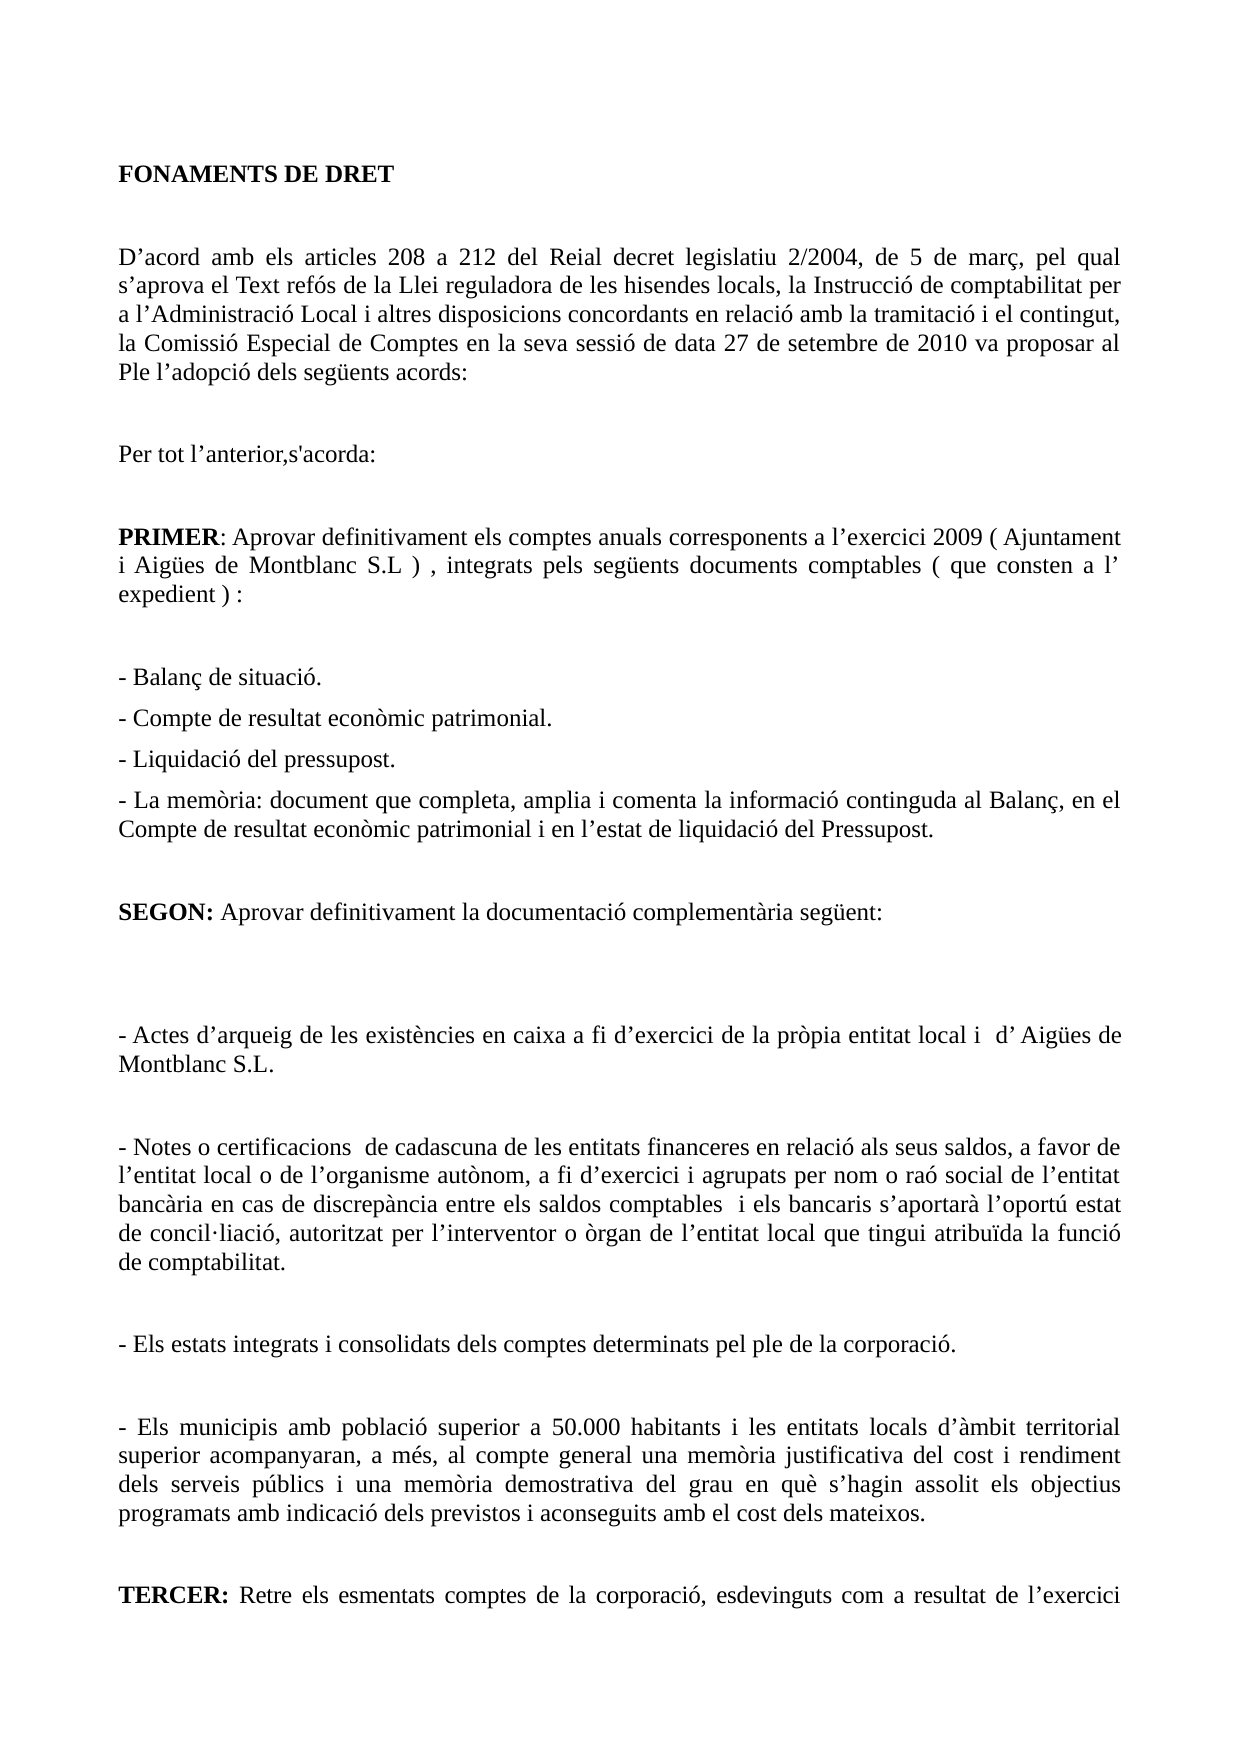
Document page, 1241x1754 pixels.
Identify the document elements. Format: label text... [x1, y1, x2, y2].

text TERCER: Retre els esmentats comptes de la corporació, esdevinguts com a resultat de l’exercici [118, 1581, 1122, 1609]
text - Els municipis amb població superior a 50.000 habitants i les entitats locals d’àmbit territorial superior acompanyaran, a més, al compte general una memòria justificativa del cost i rendiment dels serveis públics i una memòria demostrativa del grau en què s’hagin assolit els objectius programats amb indicació dels previstos i aconseguits amb el cost dels mateixos. [118, 1412, 1122, 1527]
text - Liquidació del pressupost. [118, 744, 1122, 773]
text FONAMENTS DE DRET [118, 159, 1122, 188]
text - Els estats integrats i consolidats dels comptes determinats pel ple de la corporació. [118, 1329, 1122, 1358]
text Per tot l’anterior,s'acorda: [118, 439, 1122, 468]
text - La memòria: document que completa, amplia i comenta la informació continguda al Balanç, en el Compte de resultat econòmic patrimonial i en l’estat de liquidació del Pressupost. [118, 786, 1122, 843]
text SEGON: Aprovar definitivament la documentació complementària següent: [118, 897, 1122, 926]
text - Notes o certificacions de cadascuna de les entitats financeres en relació als seus saldos, a favor de l’entitat local o de l’organisme autònom, a fi d’exercici i agrupats per nom o raó social de l’entitat bancària en cas de discrepància entre els saldos comptables i els bancaris s’aportarà l’oportú estat de concil·liació, autoritzat per l’interventor o òrgan de l’entitat local que tingui atribuïda la funció de comptabilitat. [118, 1132, 1122, 1276]
text - Compte de resultat econòmic patrimonial. [118, 703, 1122, 732]
text PRIMER: Aprovar definitivament els comptes anuals corresponents a l’exercici 2009 ( Ajuntament i Aigües de Montblanc S.L ) , integrats pels següents documents comptables ( que consten a l’ expedient ) : [118, 522, 1122, 608]
text - Actes d’arqueig de les existències en caixa a fi d’exercici de la pròpia entitat local i d’ Aigües de Montblanc S.L. [118, 1021, 1122, 1078]
text D’acord amb els articles 208 a 212 del Reial decret legislatiu 2/2004, de 5 de març, pel qual s’aprova el Text refós de la Llei reguladora de les hisendes locals, la Instrucció de comptabilitat per a l’Administració Local i altres disposicions concordants en relació amb la tramitació i el contingut, la Comissió Especial de Comptes en la seva sessió de data 27 de setembre de 2010 va proposar al Ple l’adopció dels següents acords: [118, 242, 1122, 386]
text - Balanç de situació. [118, 662, 1122, 691]
